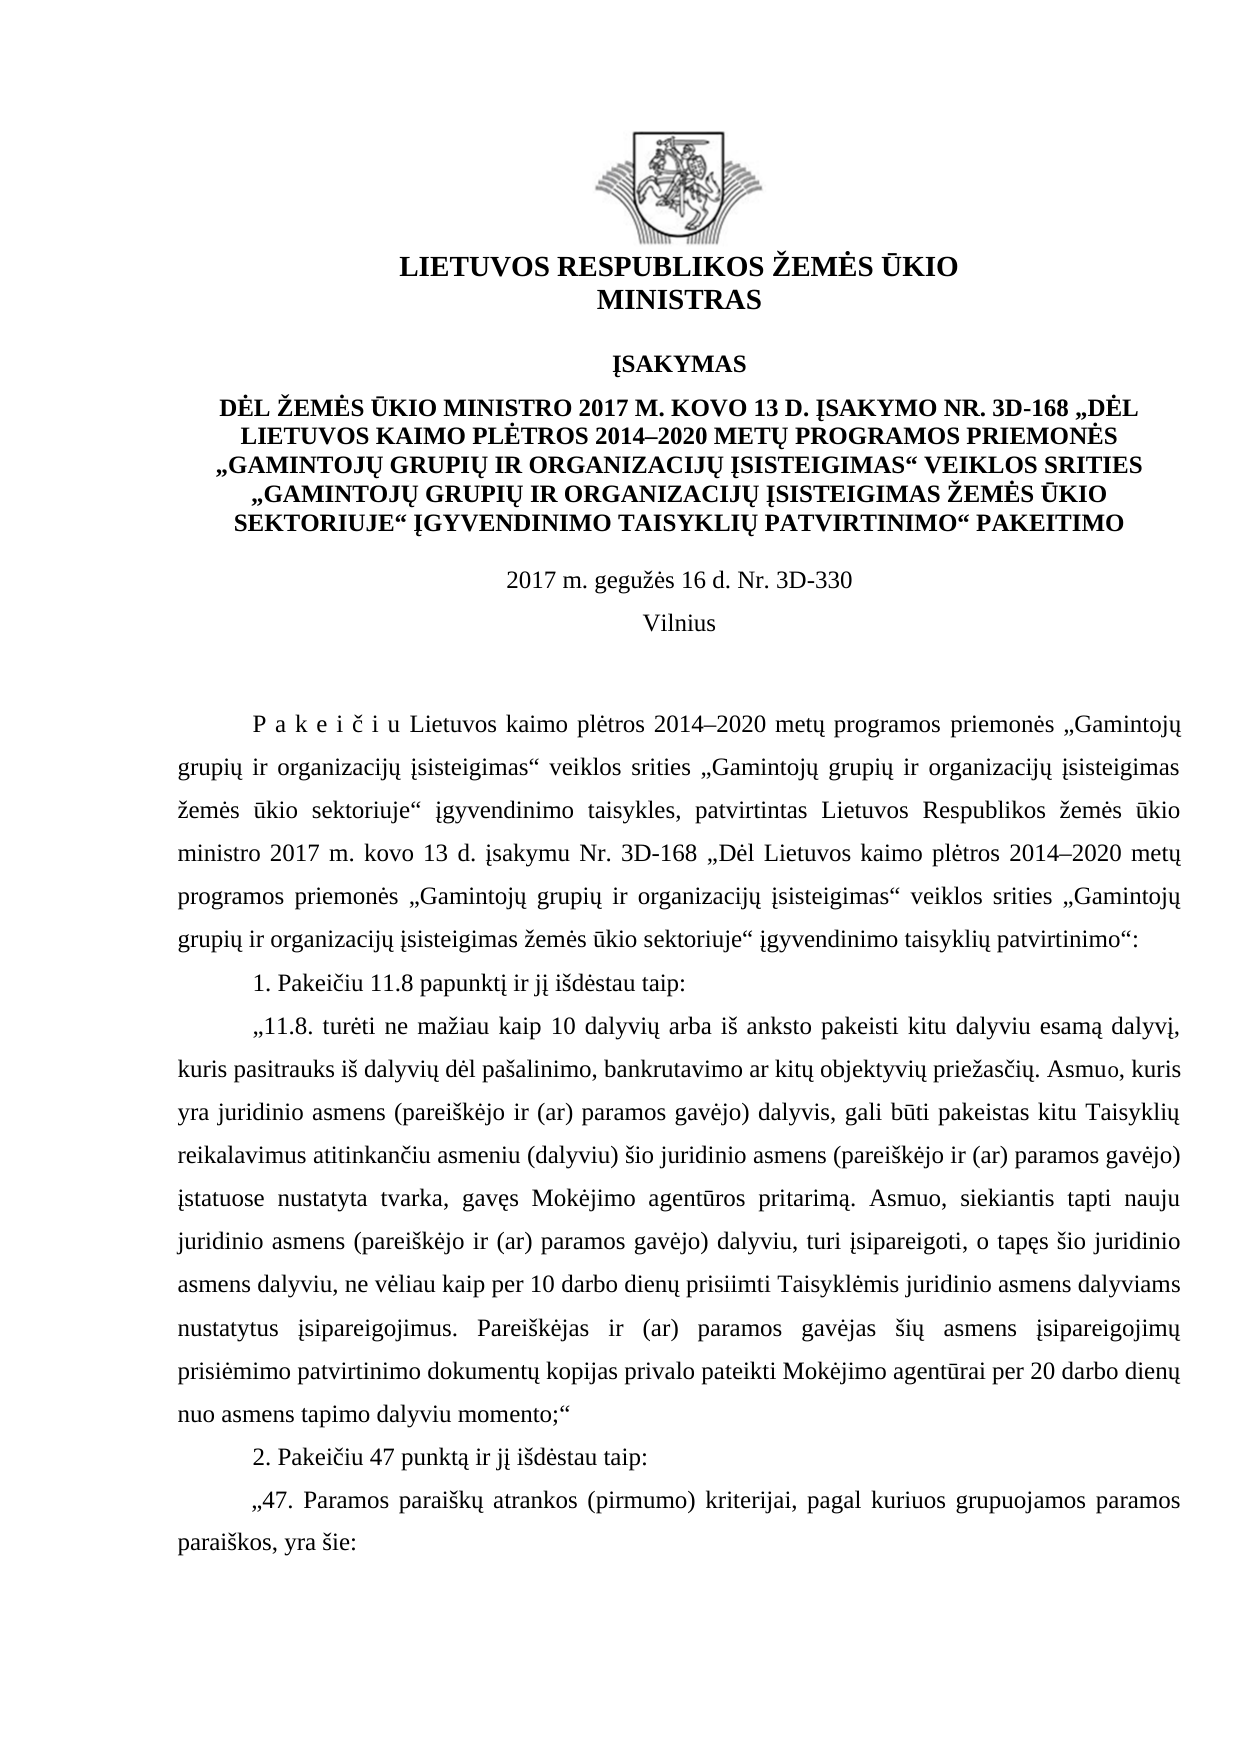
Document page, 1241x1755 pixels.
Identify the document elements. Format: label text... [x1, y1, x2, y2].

text „47. Paramos paraiškų atrankos (pirmumo) kriterijai, pagal kuriuos grupuojamos paramos paraiškos, yra šie: [177, 1485, 1181, 1556]
text Vilnius [177, 608, 1181, 637]
text „11.8. turėti ne mažiau kaip 10 dalyvių arba iš anksto pakeisti kitu dalyviu esamą dalyvį, kuris pasitrauks iš dalyvių dėl pašalinimo, bankrutavimo ar kitų objektyvių priežasčių. Asmuo, kuris yra juridinio asmens (pareiškėjo ir (ar) paramos gavėjo) dalyvis, gali būti pakeistas kitu Taisyklių reikalavimus atitinkančiu asmeniu (dalyviu) šio juridinio asmens (pareiškėjo ir (ar) paramos gavėjo) įstatuose nustatyta tvarka, gavęs Mokėjimo agentūros pritarimą. Asmuo, siekiantis tapti nauju juridinio asmens (pareiškėjo ir (ar) paramos gavėjo) dalyviu, turi įsipareigoti, o tapęs šio juridinio asmens dalyviu, ne vėliau kaip per 10 darbo dienų prisiimti Taisyklėmis juridinio asmens dalyviams nustatytus įsipareigojimus. Pareiškėjas ir (ar) paramos gavėjas šių asmens įsipareigojimų prisiėmimo patvirtinimo dokumentų kopijas privalo pateikti Mokėjimo agentūrai per 20 darbo dienų nuo asmens tapimo dalyviu momento;“ [177, 1011, 1181, 1428]
text 1. Pakeičiu 11.8 papunktį ir jį išdėstau taip: [177, 968, 1181, 996]
text DĖL ŽEMĖS ŪKIO MINISTRO 2017 M. KOVO 13 D. ĮSAKYMO NR. 3D-168 „DĖL LIETUVOS KAIMO PLĖTROS 2014–2020 METŲ PROGRAMOS PRIEMONĖS „GAMINTOJŲ GRUPIŲ IR ORGANIZACIJŲ ĮSISTEIGIMAS“ VEIKLOS SRITIES „GAMINTOJŲ GRUPIŲ IR ORGANIZACIJŲ ĮSISTEIGIMAS ŽEMĖS ŪKIO SEKTORIUJE“ ĮGYVENDINIMO TAISYKLIŲ PATVIRTINIMO“ PAKEITIMO [177, 393, 1181, 536]
text P a k e i č i u Lietuvos kaimo plėtros 2014–2020 metų programos priemonės „Gamintojų grupių ir organizacijų įsisteigimas“ veiklos srities „Gamintojų grupių ir organizacijų įsisteigimas žemės ūkio sektoriuje“ įgyvendinimo taisykles, patvirtintas Lietuvos Respublikos žemės ūkio ministro 2017 m. kovo 13 d. įsakymu Nr. 3D-168 „Dėl Lietuvos kaimo plėtros 2014–2020 metų programos priemonės „Gamintojų grupių ir organizacijų įsisteigimas“ veiklos srities „Gamintojų grupių ir organizacijų įsisteigimas žemės ūkio sektoriuje“ įgyvendinimo taisyklių patvirtinimo“: [177, 709, 1181, 953]
text MINISTRAS [177, 282, 1181, 316]
text 2. Pakeičiu 47 punktą ir jį išdėstau taip: [177, 1442, 1181, 1471]
text 2017 m. gegužės 16 d. Nr. 3D-330 [177, 565, 1181, 594]
text LIETUVOS RESPUBLIKOS ŽEMĖS ŪKIO [177, 249, 1181, 282]
text ĮSAKYMAS [177, 349, 1181, 378]
